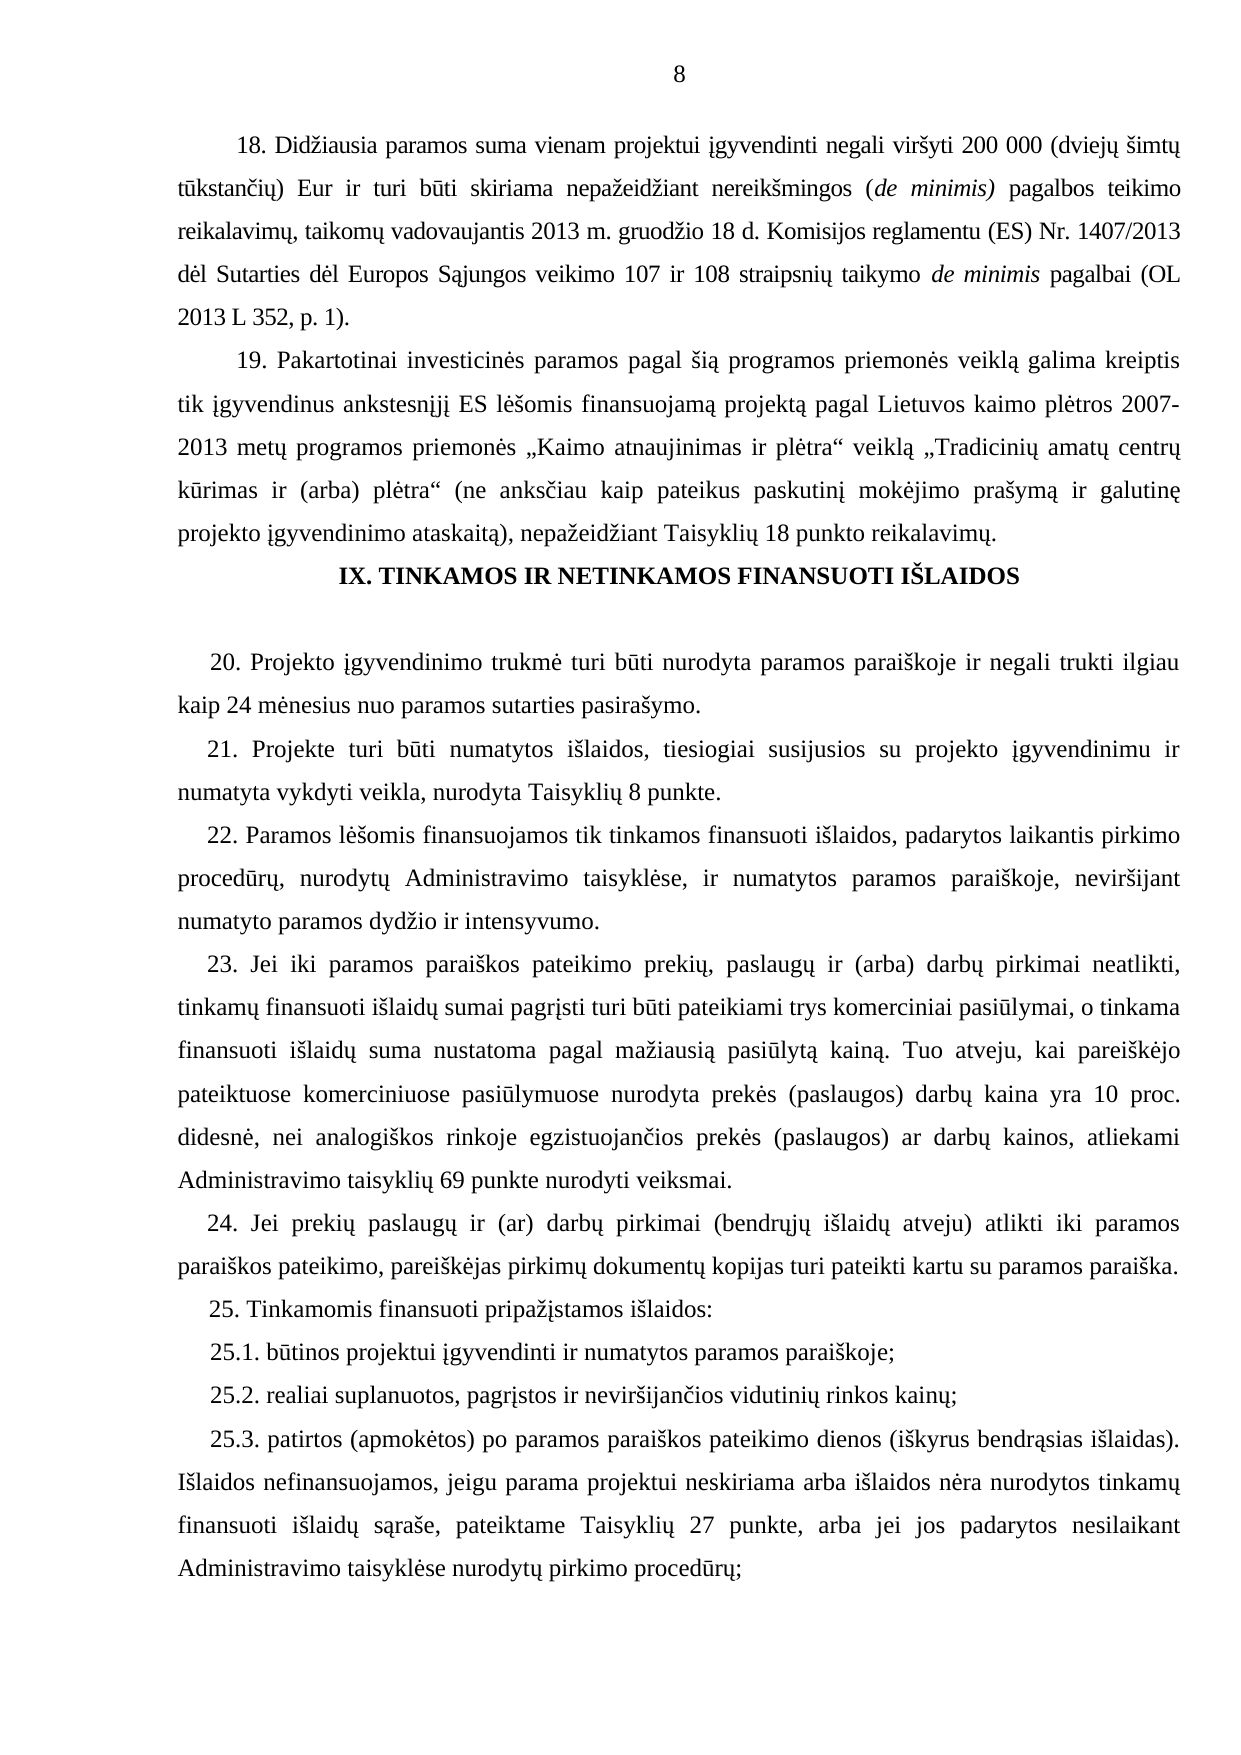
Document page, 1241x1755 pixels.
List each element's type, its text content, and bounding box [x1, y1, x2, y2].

text 23. Jei iki paramos paraiškos pateikimo prekių, paslaugų ir (arba) darbų pirkimai neatlikti, tinkamų finansuoti išlaidų sumai pagrįsti turi būti pateikiami trys komerciniai pasiūlymai, o tinkama finansuoti išlaidų suma nustatoma pagal mažiausią pasiūlytą kainą. Tuo atveju, kai pareiškėjo pateiktuose komerciniuose pasiūlymuose nurodyta prekės (paslaugos) darbų kaina yra 10 proc. didesnė, nei analogiškos rinkoje egzistuojančios prekės (paslaugos) ar darbų kainos, atliekami Administravimo taisyklių 69 punkte nurodyti veiksmai. [177, 949, 1181, 1194]
text 22. Paramos lėšomis finansuojamos tik tinkamos finansuoti išlaidos, padarytos laikantis pirkimo procedūrų, nurodytų Administravimo taisyklėse, ir numatytos paramos paraiškoje, neviršijant numatyto paramos dydžio ir intensyvumo. [177, 820, 1181, 935]
text 25.3. patirtos (apmokėtos) po paramos paraiškos pateikimo dienos (iškyrus bendrąsias išlaidas). Išlaidos nefinansuojamos, jeigu parama projektui neskiriama arba išlaidos nėra nurodytos tinkamų finansuoti išlaidų sąraše, pateiktame Taisyklių 27 punkte, arba jei jos padarytos nesilaikant Administravimo taisyklėse nurodytų pirkimo procedūrų; [177, 1424, 1181, 1582]
text 25. Tinkamomis finansuoti pripažįstamos išlaidos: [177, 1294, 1181, 1323]
text 20. Projekto įgyvendinimo trukmė turi būti nurodyta paramos paraiškoje ir negali trukti ilgiau kaip 24 mėnesius nuo paramos sutarties pasirašymo. [177, 647, 1181, 719]
text 25.2. realiai suplanuotos, pagrįstos ir neviršijančios vidutinių rinkos kainų; [177, 1381, 1181, 1409]
text 18. Didžiausia paramos suma vienam projektui įgyvendinti negali viršyti 200 000 (dviejų šimtų tūkstančių) Eur ir turi būti skiriama nepažeidžiant nereikšmingos (de minimis) pagalbos teikimo reikalavimų, taikomų vadovaujantis 2013 m. gruodžio 18 d. Komisijos reglamentu (ES) Nr. 1407/2013 dėl Sutarties dėl Europos Sąjungos veikimo 107 ir 108 straipsnių taikymo de minimis pagalbai (OL 2013 L 352, p. 1). [177, 130, 1181, 331]
text 21. Projekte turi būti numatytos išlaidos, tiesiogiai susijusios su projekto įgyvendinimu ir numatyta vykdyti veikla, nurodyta Taisyklių 8 punkte. [177, 734, 1181, 806]
text 19. Pakartotinai investicinės paramos pagal šią programos priemonės veiklą galima kreiptis tik įgyvendinus ankstesnįjį ES lėšomis finansuojamą projektą pagal Lietuvos kaimo plėtros 2007-2013 metų programos priemonės „Kaimo atnaujinimas ir plėtra“ veiklą „Tradicinių amatų centrų kūrimas ir (arba) plėtra“ (ne anksčiau kaip pateikus paskutinį mokėjimo prašymą ir galutinę projekto įgyvendinimo ataskaitą), nepažeidžiant Taisyklių 18 punkto reikalavimų. [177, 346, 1181, 547]
text IX. TINKAMOS IR NETINKAMOS FINANSUOTI IŠLAIDOS [177, 561, 1181, 590]
text 25.1. būtinos projektui įgyvendinti ir numatytos paramos paraiškoje; [177, 1337, 1181, 1366]
text 24. Jei prekių paslaugų ir (ar) darbų pirkimai (bendrųjų išlaidų atveju) atlikti iki paramos paraiškos pateikimo, pareiškėjas pirkimų dokumentų kopijas turi pateikti kartu su paramos paraiška. [177, 1208, 1181, 1280]
